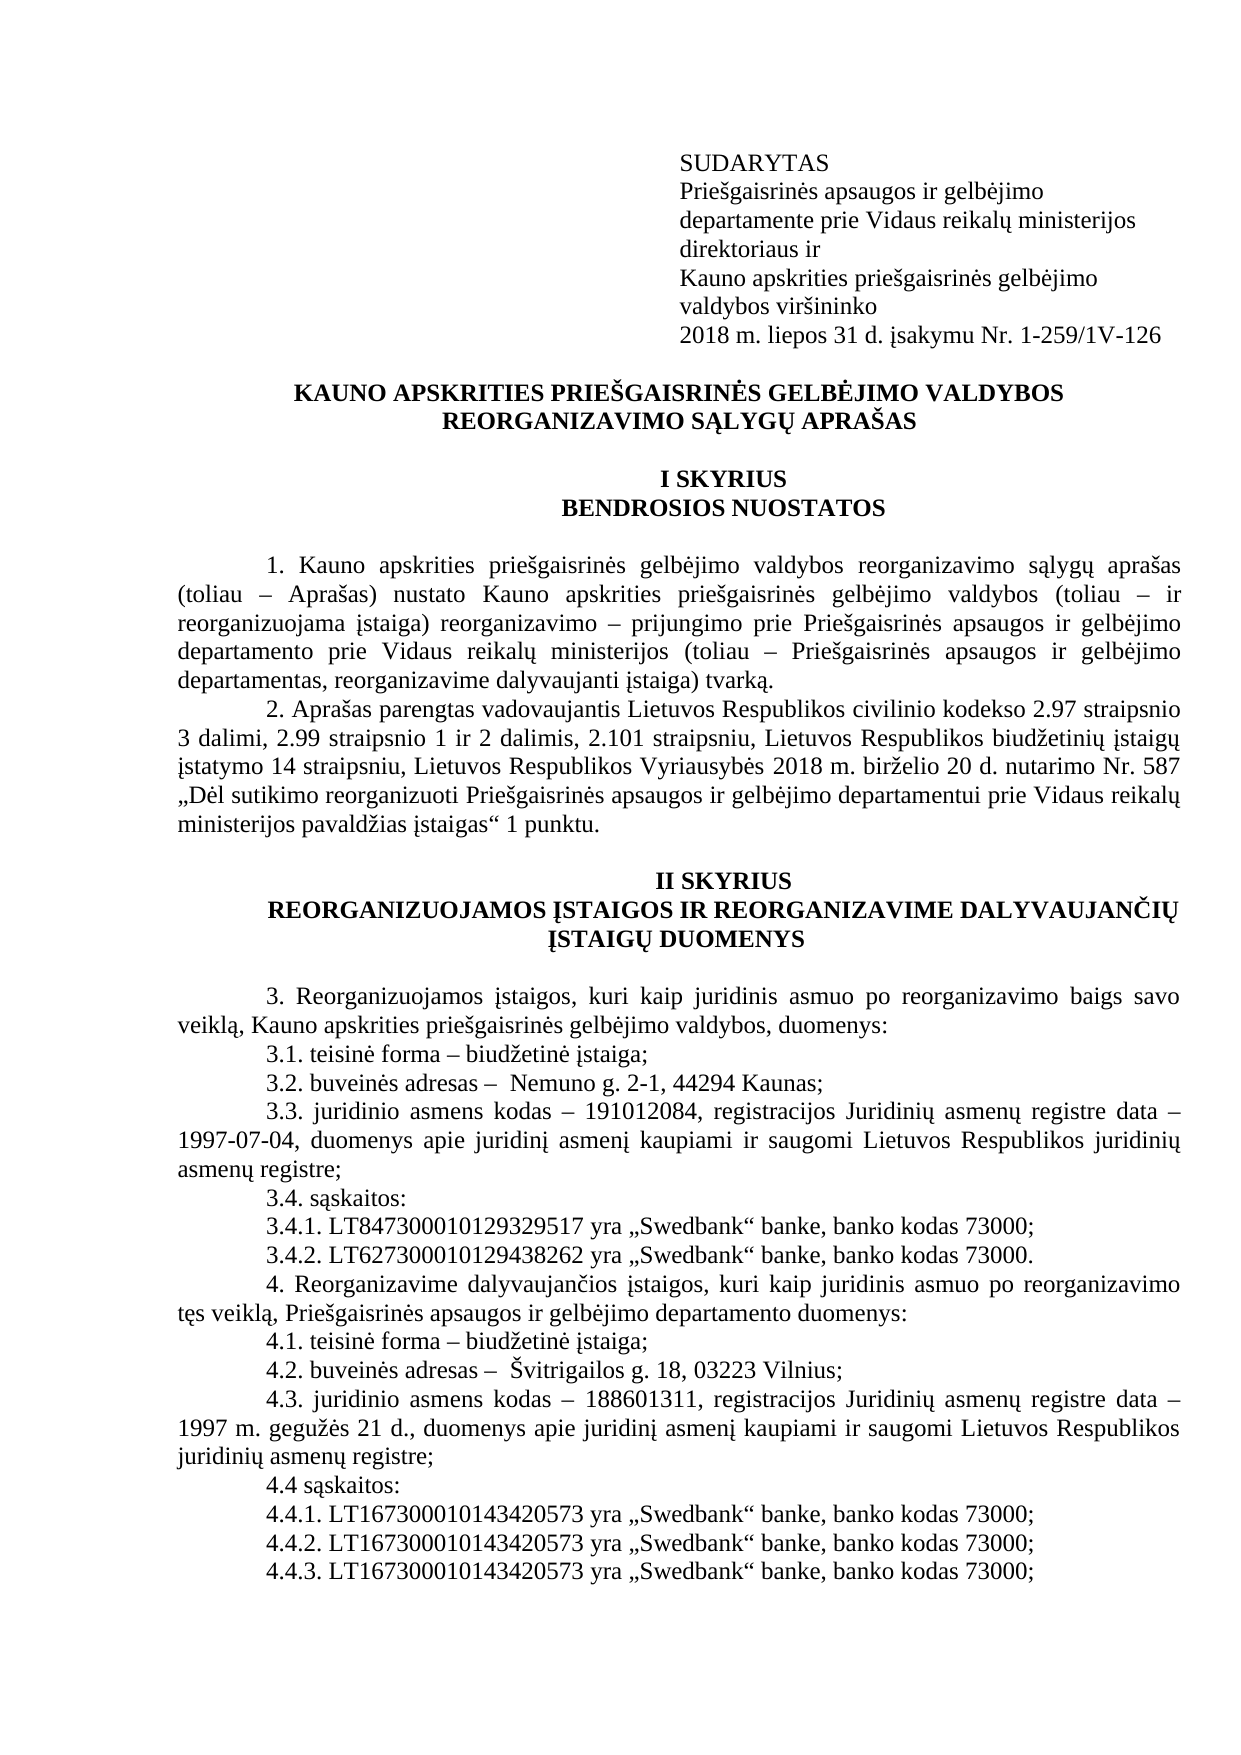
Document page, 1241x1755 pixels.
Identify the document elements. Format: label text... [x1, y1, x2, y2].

text REORGANIZUOJAMOS ĮSTAIGOS IR REORGANIZAVIME DALYVAUJANČIŲ ĮSTAIGŲ DUOMENYS [177, 895, 1181, 953]
text Kauno apskrities priešgaisrinės gelbėjimo valdybos viršininko [679, 263, 1181, 320]
text 3.4.1. LT847300010129329517 yra „Swedbank“ banke, banko kodas 73000; [177, 1211, 1181, 1240]
text 3.3. juridinio asmens kodas – 191012084, registracijos Juridinių asmenų registre data – 1997-07-04, duomenys apie juridinį asmenį kaupiami ir saugomi Lietuvos Respublikos juridinių asmenų registre; [177, 1096, 1181, 1183]
text 3. Reorganizuojamos įstaigos, kuri kaip juridinis asmuo po reorganizavimo baigs savo veiklą, Kauno apskrities priešgaisrinės gelbėjimo valdybos, duomenys: [177, 981, 1181, 1039]
text SUDARYTAS [679, 148, 1181, 176]
text Priešgaisrinės apsaugos ir gelbėjimo departamente prie Vidaus reikalų ministerijos direktoriaus ir [679, 176, 1181, 263]
text 4.4.1. LT167300010143420573 yra „Swedbank“ banke, banko kodas 73000; [177, 1499, 1181, 1528]
text 4. Reorganizavime dalyvaujančios įstaigos, kuri kaip juridinis asmuo po reorganizavimo tęs veiklą, Priešgaisrinės apsaugos ir gelbėjimo departamento duomenys: [177, 1269, 1181, 1326]
text 4.4.3. LT167300010143420573 yra „Swedbank“ banke, banko kodas 73000; [177, 1556, 1181, 1585]
text I SKYRIUS [177, 464, 1181, 493]
text 2. Aprašas parengtas vadovaujantis Lietuvos Respublikos civilinio kodekso 2.97 straipsnio 3 dalimi, 2.99 straipsnio 1 ir 2 dalimis, 2.101 straipsniu, Lietuvos Respublikos biudžetinių įstaigų įstatymo 14 straipsniu, Lietuvos Respublikos Vyriausybės 2018 m. birželio 20 d. nutarimo Nr. 587 „Dėl sutikimo reorganizuoti Priešgaisrinės apsaugos ir gelbėjimo departamentui prie Vidaus reikalų ministerijos pavaldžias įstaigas“ 1 punktu. [177, 694, 1181, 838]
text II SKYRIUS [177, 866, 1181, 895]
text 1. Kauno apskrities priešgaisrinės gelbėjimo valdybos reorganizavimo sąlygų aprašas (toliau – Aprašas) nustato Kauno apskrities priešgaisrinės gelbėjimo valdybos (toliau – ir reorganizuojama įstaiga) reorganizavimo – prijungimo prie Priešgaisrinės apsaugos ir gelbėjimo departamento prie Vidaus reikalų ministerijos (toliau – Priešgaisrinės apsaugos ir gelbėjimo departamentas, reorganizavime dalyvaujanti įstaiga) tvarką. [177, 550, 1181, 694]
text 3.2. buveinės adresas – Nemuno g. 2-1, 44294 Kaunas; [177, 1068, 1181, 1096]
text 2018 m. liepos 31 d. įsakymu Nr. 1-259/1V-126 [679, 320, 1181, 349]
text 3.4.2. LT627300010129438262 yra „Swedbank“ banke, banko kodas 73000. [177, 1240, 1181, 1269]
text 4.3. juridinio asmens kodas – 188601311, registracijos Juridinių asmenų registre data – 1997 m. gegužės 21 d., duomenys apie juridinį asmenį kaupiami ir saugomi Lietuvos Respublikos juridinių asmenų registre; [177, 1384, 1181, 1470]
text KAUNO APSKRITIES PRIEŠGAISRINĖS GELBĖJIMO VALDYBOS REORGANIZAVIMO SĄLYGŲ APRAŠAS [177, 378, 1181, 435]
text BENDROSIOS NUOSTATOS [177, 493, 1181, 521]
text 3.1. teisinė forma – biudžetinė įstaiga; [177, 1039, 1181, 1068]
text 4.2. buveinės adresas – Švitrigailos g. 18, 03223 Vilnius; [177, 1355, 1181, 1384]
text 3.4. sąskaitos: [177, 1183, 1181, 1211]
text 4.1. teisinė forma – biudžetinė įstaiga; [177, 1326, 1181, 1355]
text 4.4 sąskaitos: [177, 1470, 1181, 1499]
text 4.4.2. LT167300010143420573 yra „Swedbank“ banke, banko kodas 73000; [177, 1528, 1181, 1556]
